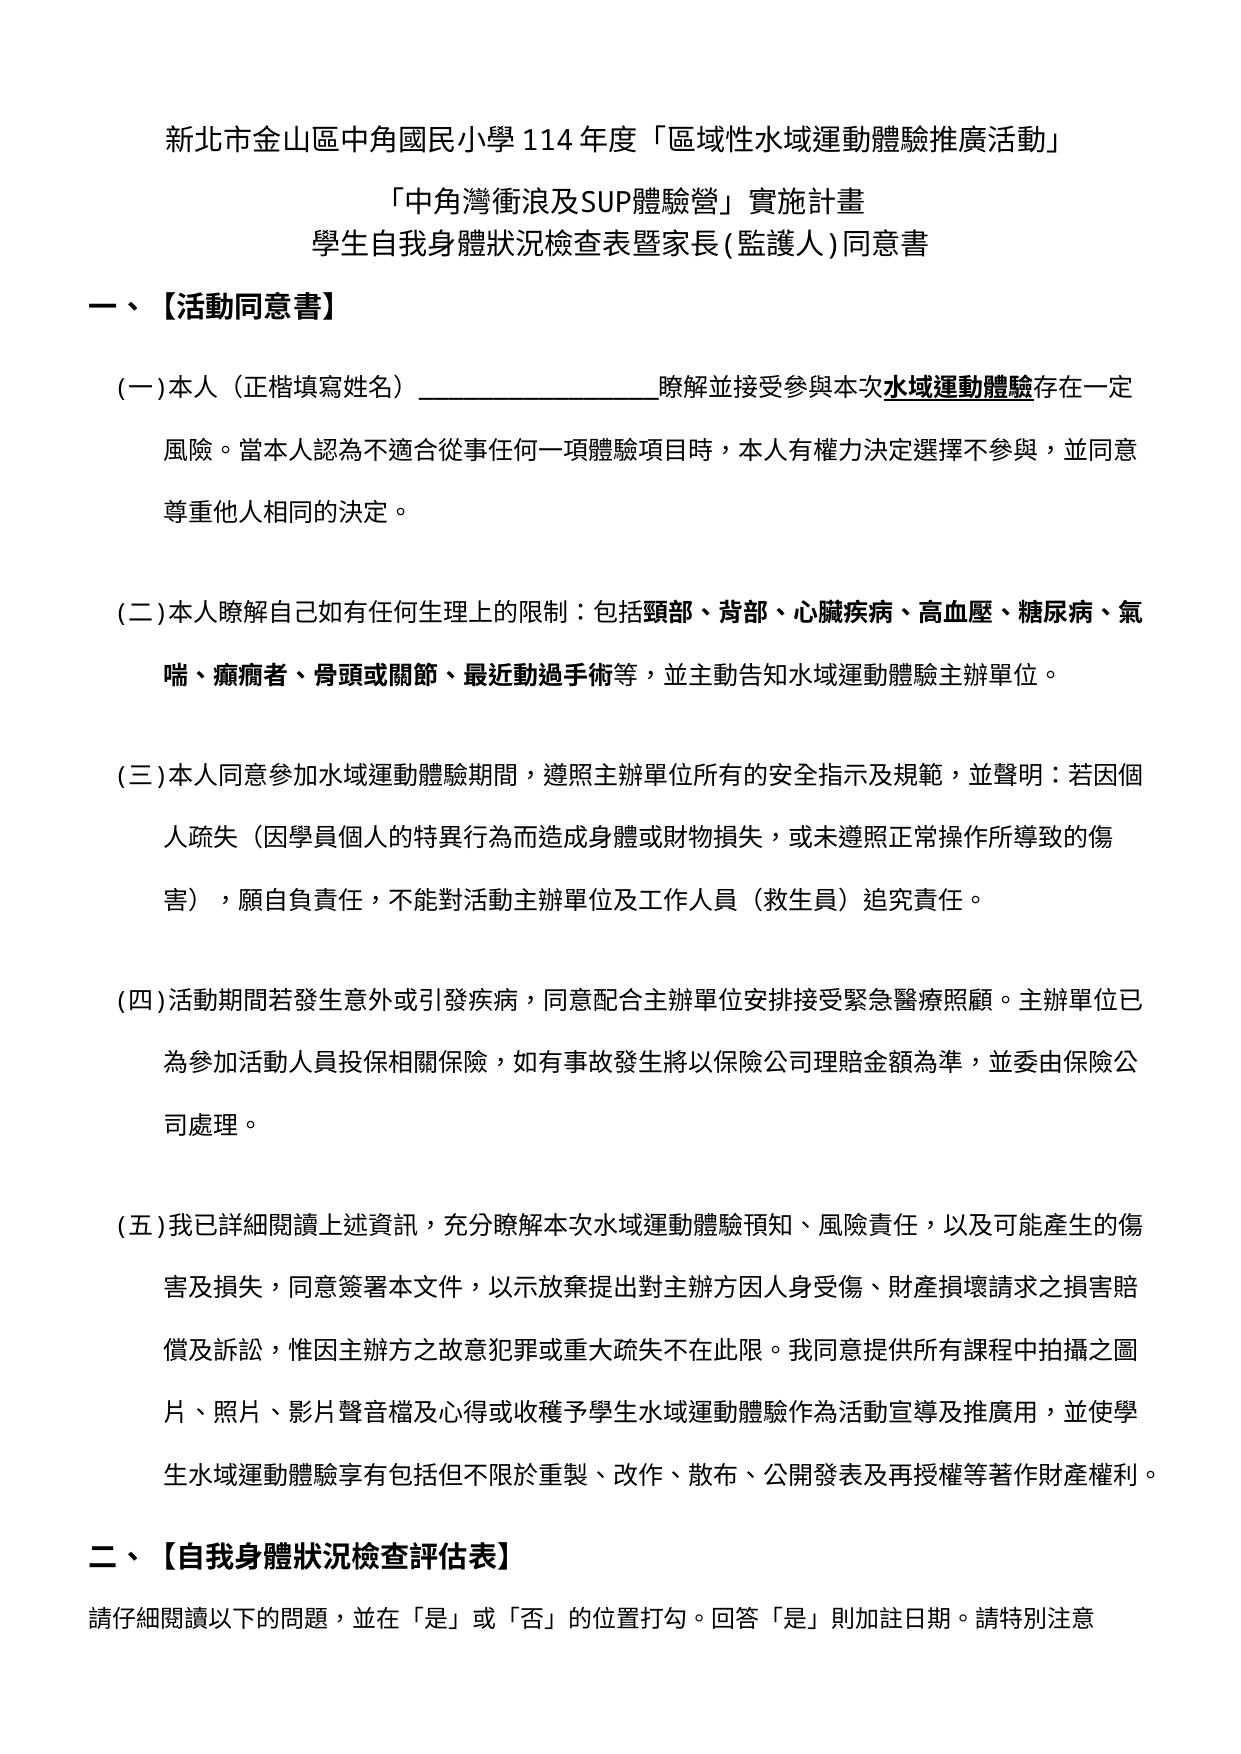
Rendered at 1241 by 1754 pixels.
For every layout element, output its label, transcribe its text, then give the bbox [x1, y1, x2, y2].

text (一)本人（正楷填寫姓名）________________瞭解並接受參與本次水域運動體驗存在一定風險。當本人認為不適合從事任何一項體驗項目時，本人有權力決定選擇不參與，並同意尊重他人相同的決定。 [114, 344, 1152, 532]
text (二)本人瞭解自己如有任何生理上的限制：包括頸部、背部、心臟疾病、高血壓、糖尿病、氣喘、癲癇者、骨頭或關節、最近動過手術等，並主動告知水域運動體驗主辦單位。 [114, 569, 1152, 694]
text (三)本人同意參加水域運動體驗期間，遵照主辦單位所有的安全指示及規範，並聲明：若因個人疏失（因學員個人的特異行為而造成身體或財物損失，或未遵照正常操作所導致的傷害），願自負責任，不能對活動主辦單位及工作人員（救生員）追究責任。 [114, 732, 1152, 919]
text 請仔細閱讀以下的問題，並在「是」或「否」的位置打勾。回答「是」則加註日期。請特別注意 [89, 1576, 1152, 1638]
text (四)活動期間若發生意外或引發疾病，同意配合主辦單位安排接受緊急醫療照顧。主辦單位已為參加活動人員投保相關保險，如有事故發生將以保險公司理賠金額為準，並委由保險公司處理。 [114, 957, 1152, 1144]
text 一、【活動同意書】 [89, 263, 1152, 326]
text (五)我已詳細閱讀上述資訊，充分瞭解本次水域運動體驗頇知、風險責任，以及可能產生的傷害及損失，同意簽署本文件，以示放棄提出對主辦方因人身受傷、財產損壞請求之損害賠償及訴訟，惟因主辦方之故意犯罪或重大疏失不在此限。我同意提供所有課程中拍攝之圖片、照片、影片聲音檔及心得或收穫予學生水域運動體驗作為活動宣導及推廣用，並使學生水域運動體驗享有包括但不限於重製、改作、散布、公開發表及再授權等著作財產權利。 [114, 1182, 1152, 1494]
text 學生自我身體狀況檢查表暨家長(監護人)同意書 [89, 221, 1152, 263]
text 「中角灣衝浪及SUP體驗營」實施計畫 [89, 158, 1152, 221]
text 二、【自我身體狀況檢查評估表】 [89, 1513, 1152, 1576]
text 新北市金山區中角國民小學114年度「區域性水域運動體驗推廣活動」 [51, 96, 1189, 158]
